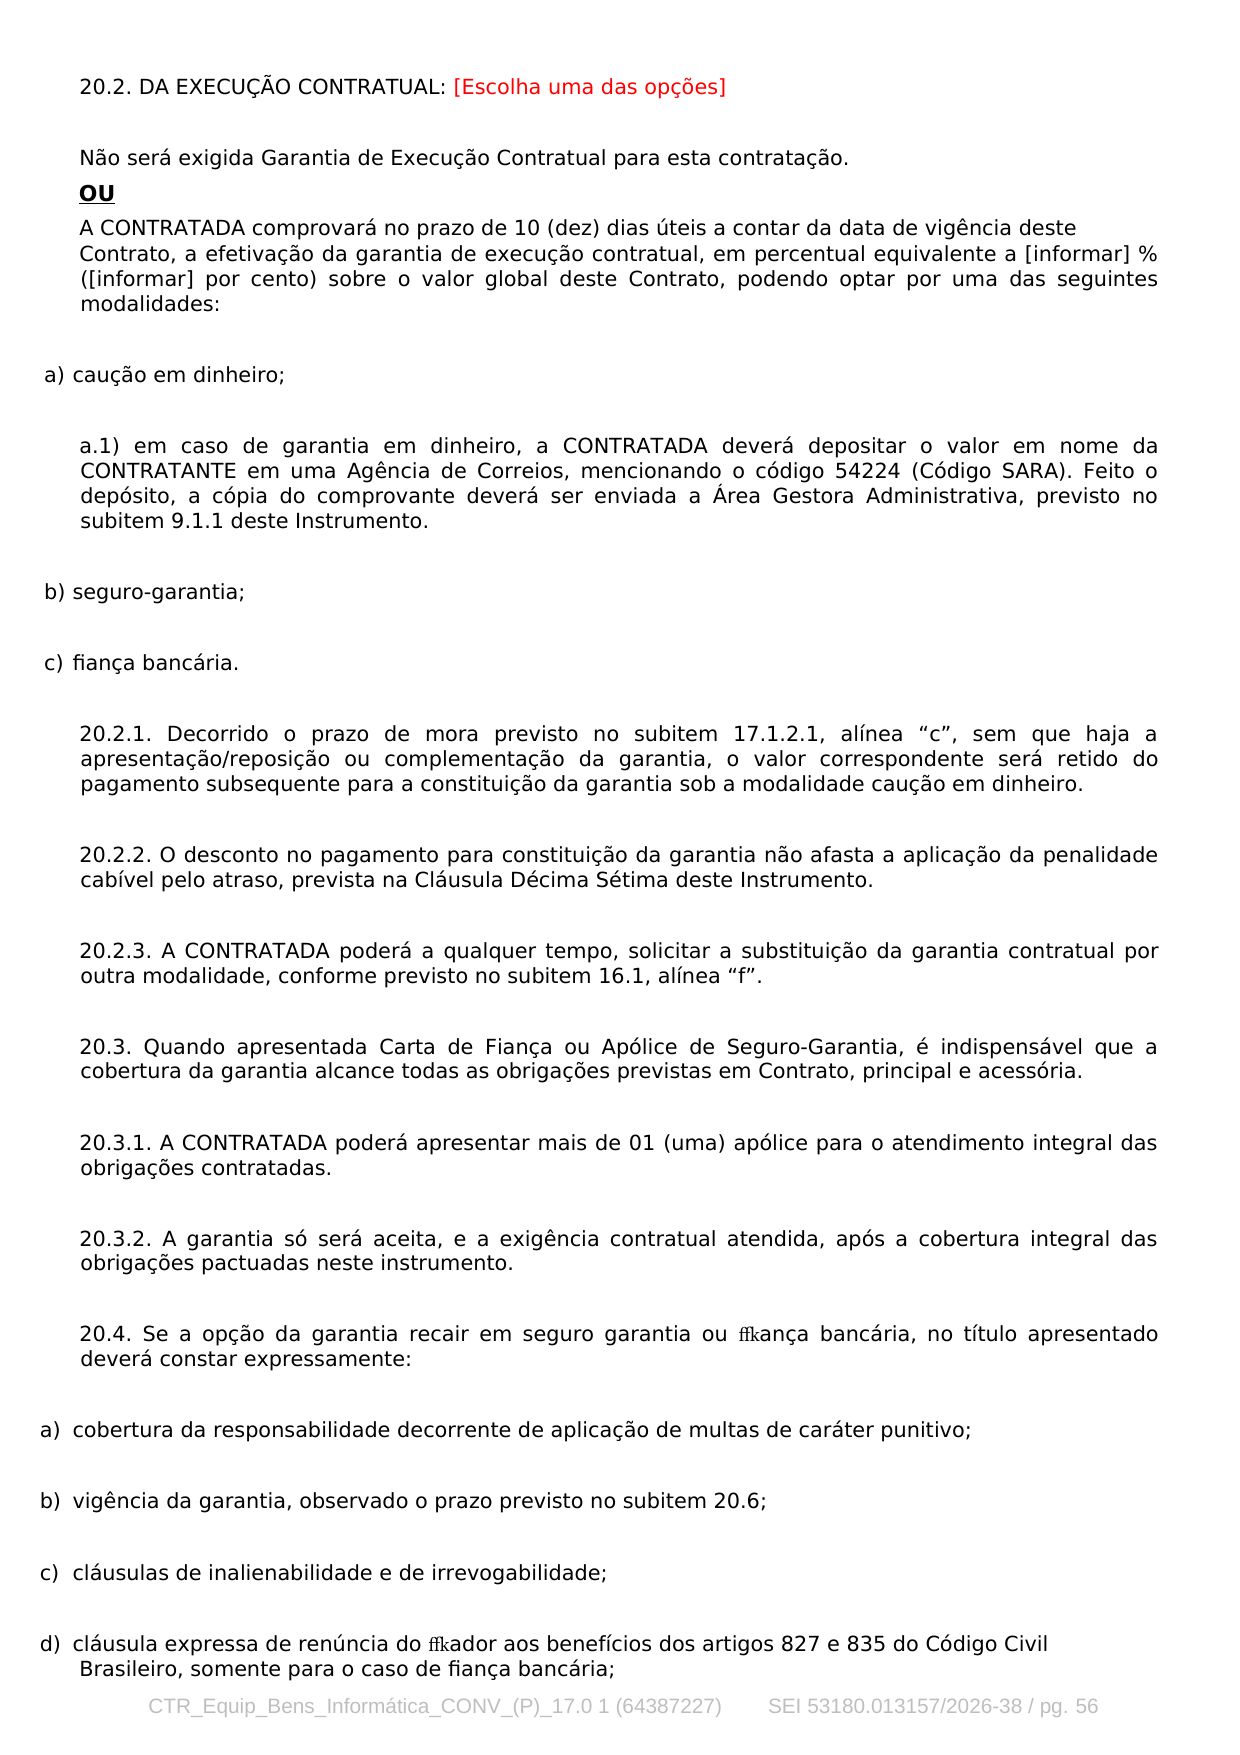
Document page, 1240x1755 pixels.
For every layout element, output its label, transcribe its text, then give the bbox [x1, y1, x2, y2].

list cláusula expressa de renúncia do ador aos benefícios dos artigos 827 e 835 do Código Civil [39, 1632, 1160, 1656]
text Não será exigida Garantia de Execução Contratual para esta contratação. [79, 146, 1160, 170]
text 20.2. DA EXECUÇÃO CONTRATUAL: [Escolha uma das opções] [79, 75, 1160, 99]
list caução em dinheiro; [44, 363, 1160, 387]
text 20.2.2. O desconto no pagamento para constituição da garantia não afasta a aplicação da penalidade cabível pelo atraso, prevista na Cláusula Décima Sétima deste Instrumento. [79, 843, 1160, 892]
list seguro-garantia; [44, 580, 1160, 604]
text 20.3.2. A garantia só será aceita, e a exigência contratual atendida, após a cobertura integral das obrigações pactuadas neste instrumento. [79, 1227, 1160, 1276]
subtitle OU [79, 181, 1167, 207]
text 20.2.1. Decorrido o prazo de mora previsto no subitem 17.1.2.1, alínea “c”, sem que haja a apresentação/reposição ou complementação da garantia, o valor correspondente será retido do pagamento subsequente para a constituição da garantia sob a modalidade caução em dinheiro. [79, 722, 1160, 796]
text a.1) em caso de garantia em dinheiro, a CONTRATADA deverá depositar o valor em nome da CONTRATANTE em uma Agência de Correios, mencionando o código 54224 (Código SARA). Feito o depósito, a cópia do comprovante deverá ser enviada a Área Gestora Administrativa, previsto no subitem 9.1.1 deste Instrumento. [79, 434, 1160, 533]
list fiança bancária. [44, 651, 1160, 675]
text 20.2.3. A CONTRATADA poderá a qualquer tempo, solicitar a substituição da garantia contratual por outra modalidade, conforme previsto no subitem 16.1, alínea “f”. [79, 939, 1160, 988]
list cobertura da responsabilidade decorrente de aplicação de multas de caráter punitivo; [39, 1418, 1160, 1443]
list cláusulas de inalienabilidade e de irrevogabilidade; [39, 1561, 1160, 1585]
text 20.3.1. A CONTRATADA poderá apresentar mais de 01 (uma) apólice para o atendimento integral das obrigações contratadas. [79, 1131, 1160, 1180]
text 20.3. Quando apresentada Carta de Fiança ou Apólice de Seguro-Garantia, é indispensável que a cobertura da garantia alcance todas as obrigações previstas em Contrato, principal e acessória. [79, 1035, 1160, 1084]
text 20.4. Se a opção da garantia recair em seguro garantia ou ança bancária, no título apresentado deverá constar expressamente: [79, 1322, 1160, 1372]
text Brasileiro, somente para o caso de fiança bancária; [79, 1657, 1160, 1682]
text Contrato, a efetivação da garantia de execução contratual, em percentual equivalente a [informar] % ([informar] por cento) sobre o valor global deste Contrato, podendo optar por uma das seguintes modalidades: [79, 242, 1160, 316]
text A CONTRATADA comprovará no prazo de 10 (dez) dias úteis a contar da data de vigência deste [79, 216, 1160, 241]
list vigência da garantia, observado o prazo previsto no subitem 20.6; [39, 1489, 1160, 1514]
